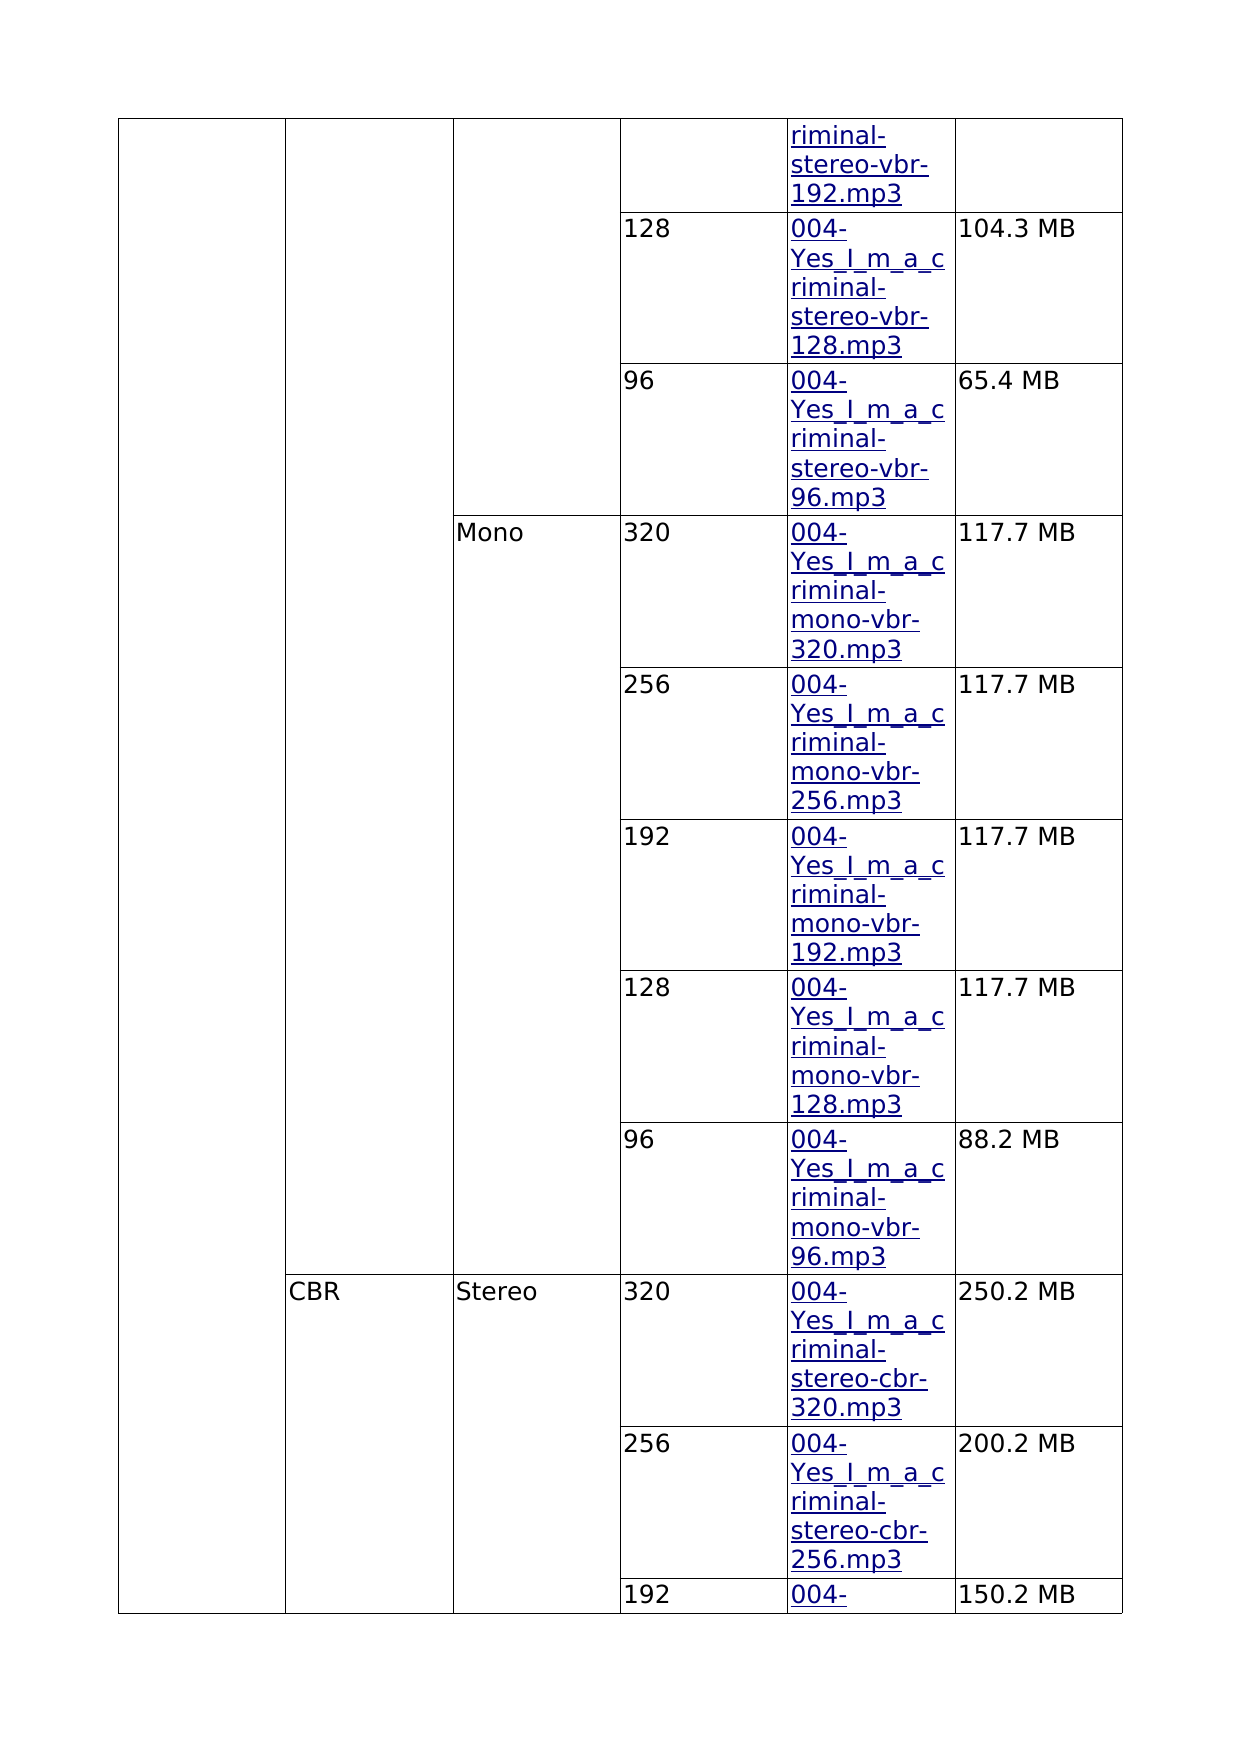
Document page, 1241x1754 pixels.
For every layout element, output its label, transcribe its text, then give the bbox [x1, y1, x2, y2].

table_cell 117.7 MB [956, 668, 1122, 819]
table_cell [621, 119, 787, 212]
table_cell 004-Yes_I_m_a_criminal-stereo-vbr-128.mp3 [788, 213, 955, 363]
table_cell [956, 119, 1122, 212]
table_cell CBR [286, 1275, 453, 1613]
table_cell 256 [621, 668, 787, 819]
table_cell 128 [621, 213, 787, 363]
table_cell 192 [621, 1579, 787, 1613]
table_cell 96 [621, 1123, 787, 1274]
table_cell [454, 119, 620, 515]
table_cell 004-Yes_I_m_a_criminal-stereo-cbr-320.mp3 [788, 1275, 955, 1426]
table_cell 250.2 MB [956, 1275, 1122, 1426]
table_cell 004-Yes_I_m_a_criminal-stereo-vbr-96.mp3 [788, 364, 955, 515]
table_cell 320 [621, 1275, 787, 1426]
table_cell 150.2 MB [956, 1579, 1122, 1613]
table_cell 320 [621, 516, 787, 667]
table_cell 004-Yes_I_m_a_criminal-mono-vbr-256.mp3 [788, 668, 955, 819]
table_cell 004-Yes_I_m_a_criminal-mono-vbr-320.mp3 [788, 516, 955, 667]
table_cell 96 [621, 364, 787, 515]
table_cell [286, 119, 453, 1274]
table_cell riminal-stereo-vbr-192.mp3 [788, 119, 955, 212]
table_cell 004-Yes_I_m_a_criminal-stereo-cbr-256.mp3 [788, 1427, 955, 1577]
table_cell 200.2 MB [956, 1427, 1122, 1577]
table_cell Mono [454, 516, 620, 1274]
table_cell [119, 119, 285, 1613]
table_cell 004-Yes_I_m_a_criminal-mono-vbr-96.mp3 [788, 1123, 955, 1274]
table_cell 192 [621, 820, 787, 970]
table_cell 65.4 MB [956, 364, 1122, 515]
table_cell 88.2 MB [956, 1123, 1122, 1274]
table_cell 104.3 MB [956, 213, 1122, 363]
table_cell 004-Yes_I_m_a_criminal-mono-vbr-128.mp3 [788, 971, 955, 1122]
table_cell 117.7 MB [956, 971, 1122, 1122]
table_cell 004- [788, 1579, 955, 1613]
table_cell 128 [621, 971, 787, 1122]
table_cell 117.7 MB [956, 516, 1122, 667]
table_cell Stereo [454, 1275, 620, 1613]
table_cell 256 [621, 1427, 787, 1577]
table_cell 117.7 MB [956, 820, 1122, 970]
table_cell 004-Yes_I_m_a_criminal-mono-vbr-192.mp3 [788, 820, 955, 970]
